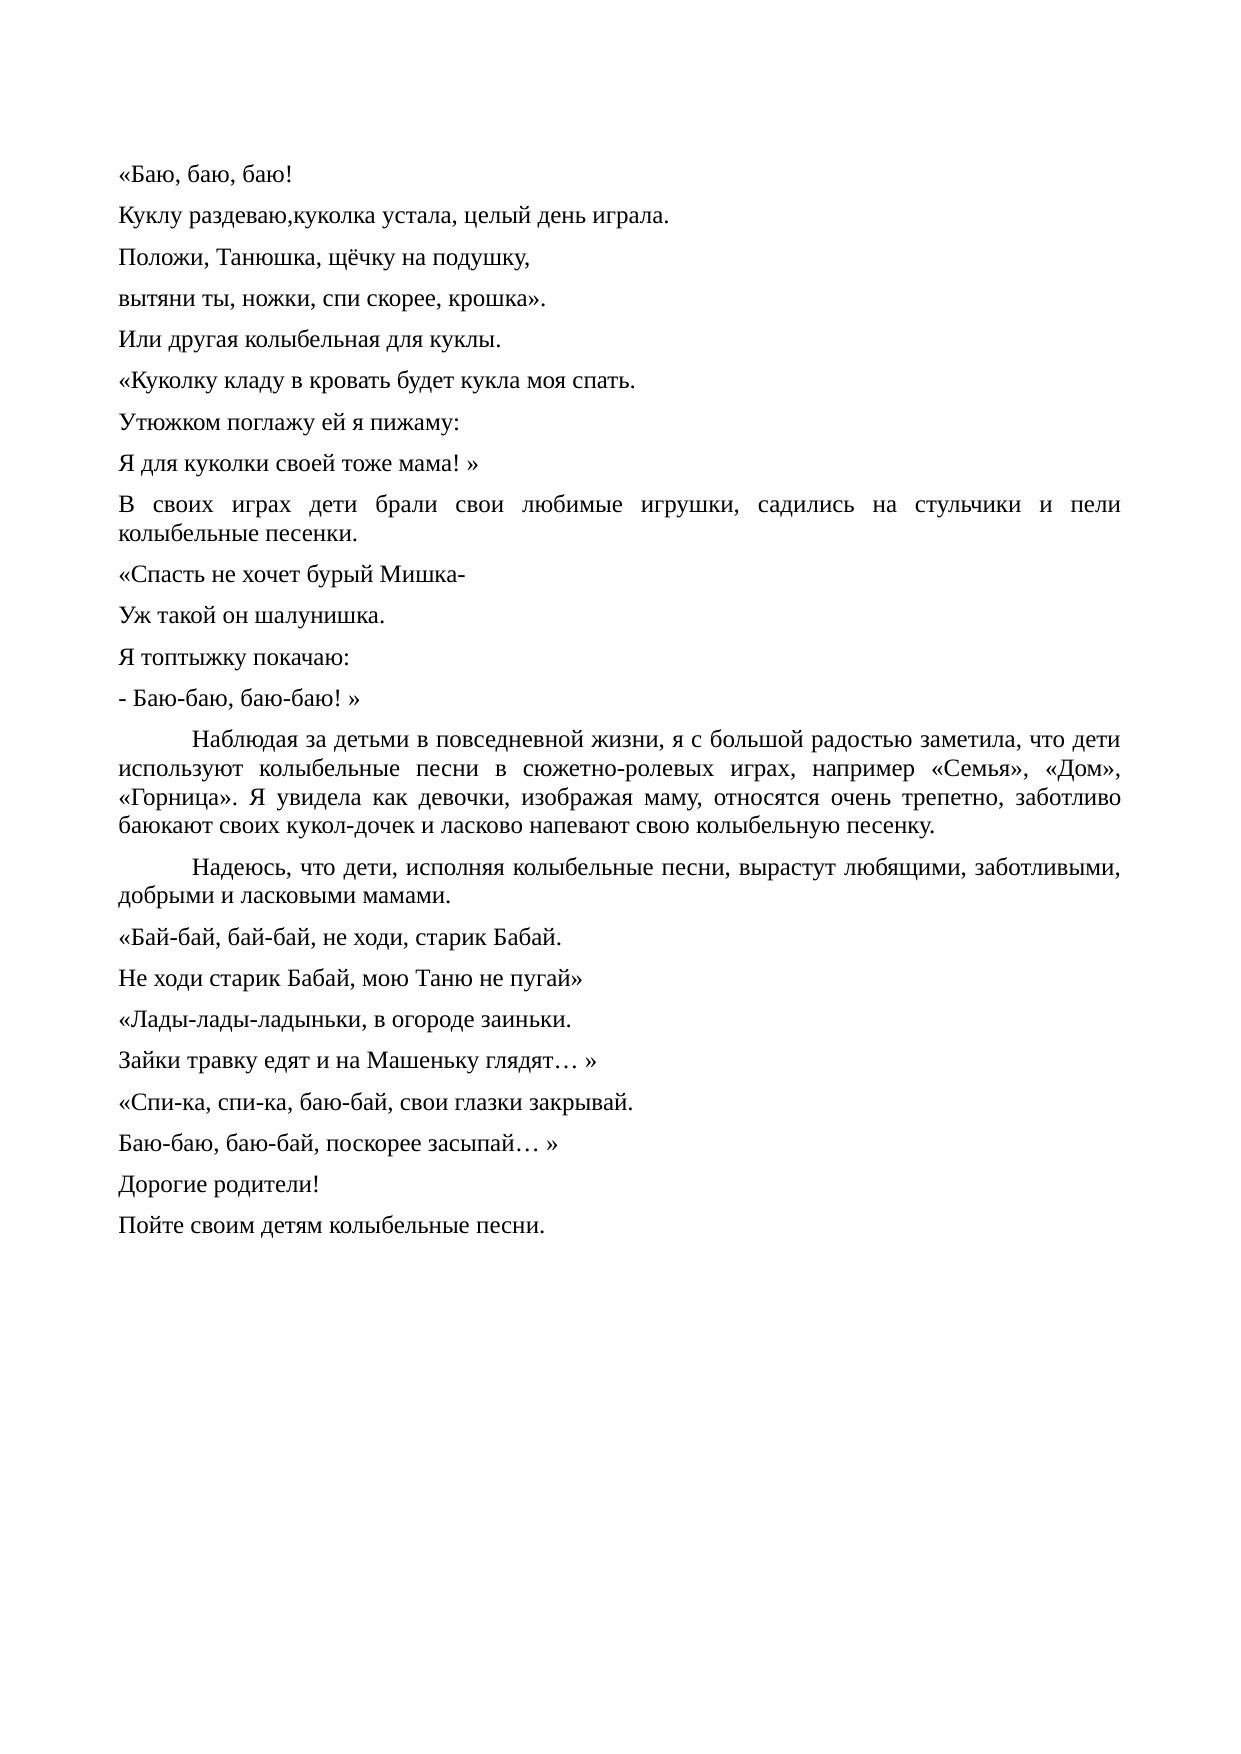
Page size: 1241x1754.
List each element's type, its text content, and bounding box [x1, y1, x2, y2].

text Уж такой он шалунишка. [118, 601, 1122, 629]
text Зайки травку едят и на Машеньку глядят… » [118, 1046, 1122, 1074]
text Куклу раздеваю,куколка устала, целый день играла. [118, 201, 1122, 229]
text - Баю-баю, баю-баю! » [118, 683, 1122, 712]
text «Баю, баю, баю! [118, 159, 1122, 188]
text Я для куколки своей тоже мама! » [118, 448, 1122, 477]
text Дорогие родители! [118, 1169, 1122, 1198]
text Надеюсь, что дети, исполняя колыбельные песни, вырастут любящими, заботливыми, добрыми и ласковыми мамами. [118, 852, 1122, 909]
text «Лады-лады-ладыньки, в огороде заиньки. [118, 1004, 1122, 1033]
text Утюжком поглажу ей я пижаму: [118, 407, 1122, 436]
text Наблюдая за детьми в повседневной жизни, я с большой радостью заметила, что дети используют колыбельные песни в сюжетно-ролевых играх, например «Семья», «Дом», «Горница». Я увидела как девочки, изображая маму, относятся очень трепетно, заботливо баюкают своих кукол-дочек и ласково напевают свою колыбельную песенку. [118, 724, 1122, 839]
text Я топтыжку покачаю: [118, 642, 1122, 671]
text «Бай-бай, бай-бай, не ходи, старик Бабай. [118, 922, 1122, 951]
text Положи, Танюшка, щёчку на подушку, [118, 242, 1122, 271]
text «Спи-ка, спи-ка, баю-бай, свои глазки закрывай. [118, 1087, 1122, 1116]
text Или другая колыбельная для куклы. [118, 324, 1122, 353]
text Пойте своим детям колыбельные песни. [118, 1211, 1122, 1239]
text Баю-баю, баю-бай, поскорее засыпай… » [118, 1128, 1122, 1157]
text вытяни ты, ножки, спи скорее, крошка». [118, 283, 1122, 312]
text Не ходи старик Бабай, мою Таню не пугай» [118, 963, 1122, 992]
text «Спасть не хочет бурый Мишка- [118, 559, 1122, 588]
text «Куколку кладу в кровать будет кукла моя спать. [118, 366, 1122, 394]
text В своих играх дети брали свои любимые игрушки, садились на стульчики и пели колыбельные песенки. [118, 489, 1122, 547]
